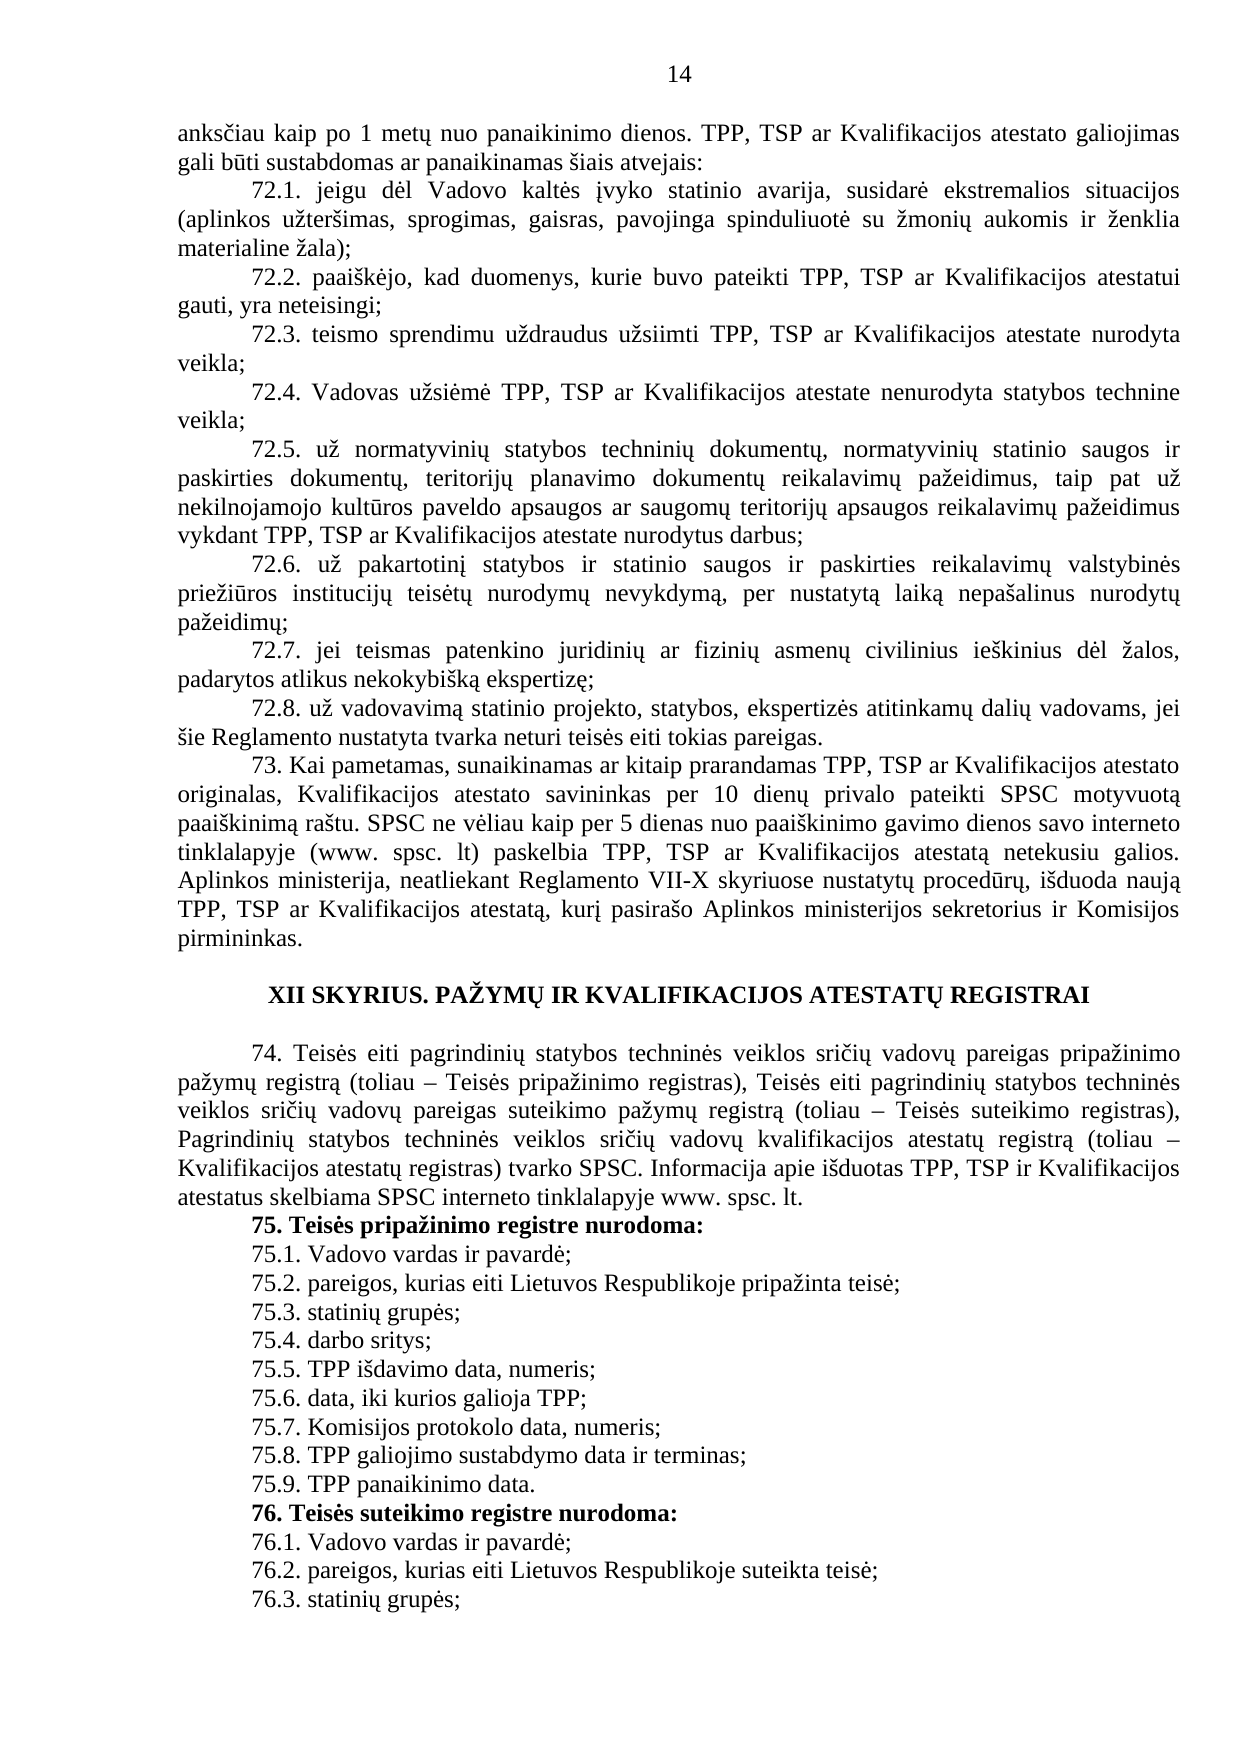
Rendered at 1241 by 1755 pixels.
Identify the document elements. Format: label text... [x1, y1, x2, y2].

text 72.2. paaiškėjo, kad duomenys, kurie buvo pateikti TPP, TSP ar Kvalifikacijos atestatui gauti, yra neteisingi; [177, 262, 1181, 319]
text 72.8. už vadovavimą statinio projekto, statybos, ekspertizės atitinkamų dalių vadovams, jei šie Reglamento nustatyta tvarka neturi teisės eiti tokias pareigas. [177, 693, 1181, 751]
text anksčiau kaip po 1 metų nuo panaikinimo dienos. TPP, TSP ar Kvalifikacijos atestato galiojimas gali būti sustabdomas ar panaikinamas šiais atvejais: [177, 118, 1181, 176]
text 75.7. Komisijos protokolo data, numeris; [177, 1412, 1181, 1441]
text 72.6. už pakartotinį statybos ir statinio saugos ir paskirties reikalavimų valstybinės priežiūros institucijų teisėtų nurodymų nevykdymą, per nustatytą laiką nepašalinus nurodytų pažeidimų; [177, 549, 1181, 636]
text 75.2. pareigos, kurias eiti Lietuvos Respublikoje pripažinta teisė; [177, 1268, 1181, 1297]
text 76.3. statinių grupės; [177, 1584, 1181, 1613]
text 75.6. data, iki kurios galioja TPP; [177, 1383, 1181, 1412]
text 72.4. Vadovas užsiėmė TPP, TSP ar Kvalifikacijos atestate nenurodyta statybos technine veikla; [177, 377, 1181, 434]
text 75. Teisės pripažinimo registre nurodoma: [177, 1211, 1181, 1239]
text 75.9. TPP panaikinimo data. [177, 1469, 1181, 1498]
text 72.7. jei teismas patenkino juridinių ar fizinių asmenų civilinius ieškinius dėl žalos, padarytos atlikus nekokybišką ekspertizę; [177, 636, 1181, 693]
text 76.2. pareigos, kurias eiti Lietuvos Respublikoje suteikta teisė; [177, 1556, 1181, 1584]
text 75.3. statinių grupės; [177, 1297, 1181, 1326]
text 75.4. darbo sritys; [177, 1326, 1181, 1354]
text 74. Teisės eiti pagrindinių statybos techninės veiklos sričių vadovų pareigas pripažinimo pažymų registrą (toliau – Teisės pripažinimo registras), Teisės eiti pagrindinių statybos techninės veiklos sričių vadovų pareigas suteikimo pažymų registrą (toliau – Teisės suteikimo registras), Pagrindinių statybos techninės veiklos sričių vadovų kvalifikacijos atestatų registrą (toliau – Kvalifikacijos atestatų registras) tvarko SPSC. Informacija apie išduotas TPP, TSP ir Kvalifikacijos atestatus skelbiama SPSC interneto tinklalapyje www. spsc. lt. [177, 1038, 1181, 1211]
text 72.5. už normatyvinių statybos techninių dokumentų, normatyvinių statinio saugos ir paskirties dokumentų, teritorijų planavimo dokumentų reikalavimų pažeidimus, taip pat už nekilnojamojo kultūros paveldo apsaugos ar saugomų teritorijų apsaugos reikalavimų pažeidimus vykdant TPP, TSP ar Kvalifikacijos atestate nurodytus darbus; [177, 434, 1181, 549]
text 72.3. teismo sprendimu uždraudus užsiimti TPP, TSP ar Kvalifikacijos atestate nurodyta veikla; [177, 319, 1181, 377]
text 73. Kai pametamas, sunaikinamas ar kitaip prarandamas TPP, TSP ar Kvalifikacijos atestato originalas, Kvalifikacijos atestato savininkas per 10 dienų privalo pateikti SPSC motyvuotą paaiškinimą raštu. SPSC ne vėliau kaip per 5 dienas nuo paaiškinimo gavimo dienos savo interneto tinklalapyje (www. spsc. lt) paskelbia TPP, TSP ar Kvalifikacijos atestatą netekusiu galios. Aplinkos ministerija, neatliekant Reglamento VII-X skyriuose nustatytų procedūrų, išduoda naują TPP, TSP ar Kvalifikacijos atestatą, kurį pasirašo Aplinkos ministerijos sekretorius ir Komisijos pirmininkas. [177, 751, 1181, 952]
text 76. Teisės suteikimo registre nurodoma: [177, 1498, 1181, 1527]
text 72.1. jeigu dėl Vadovo kaltės įvyko statinio avarija, susidarė ekstremalios situacijos (aplinkos užteršimas, sprogimas, gaisras, pavojinga spinduliuotė su žmonių aukomis ir ženklia materialine žala); [177, 176, 1181, 262]
text XII SKYRIUS. PAŽYMŲ IR KVALIFIKACIJOS ATESTATŲ REGISTRAI [177, 981, 1181, 1009]
text 76.1. Vadovo vardas ir pavardė; [177, 1527, 1181, 1556]
text 75.8. TPP galiojimo sustabdymo data ir terminas; [177, 1441, 1181, 1469]
text 75.5. TPP išdavimo data, numeris; [177, 1354, 1181, 1383]
text 75.1. Vadovo vardas ir pavardė; [177, 1239, 1181, 1268]
